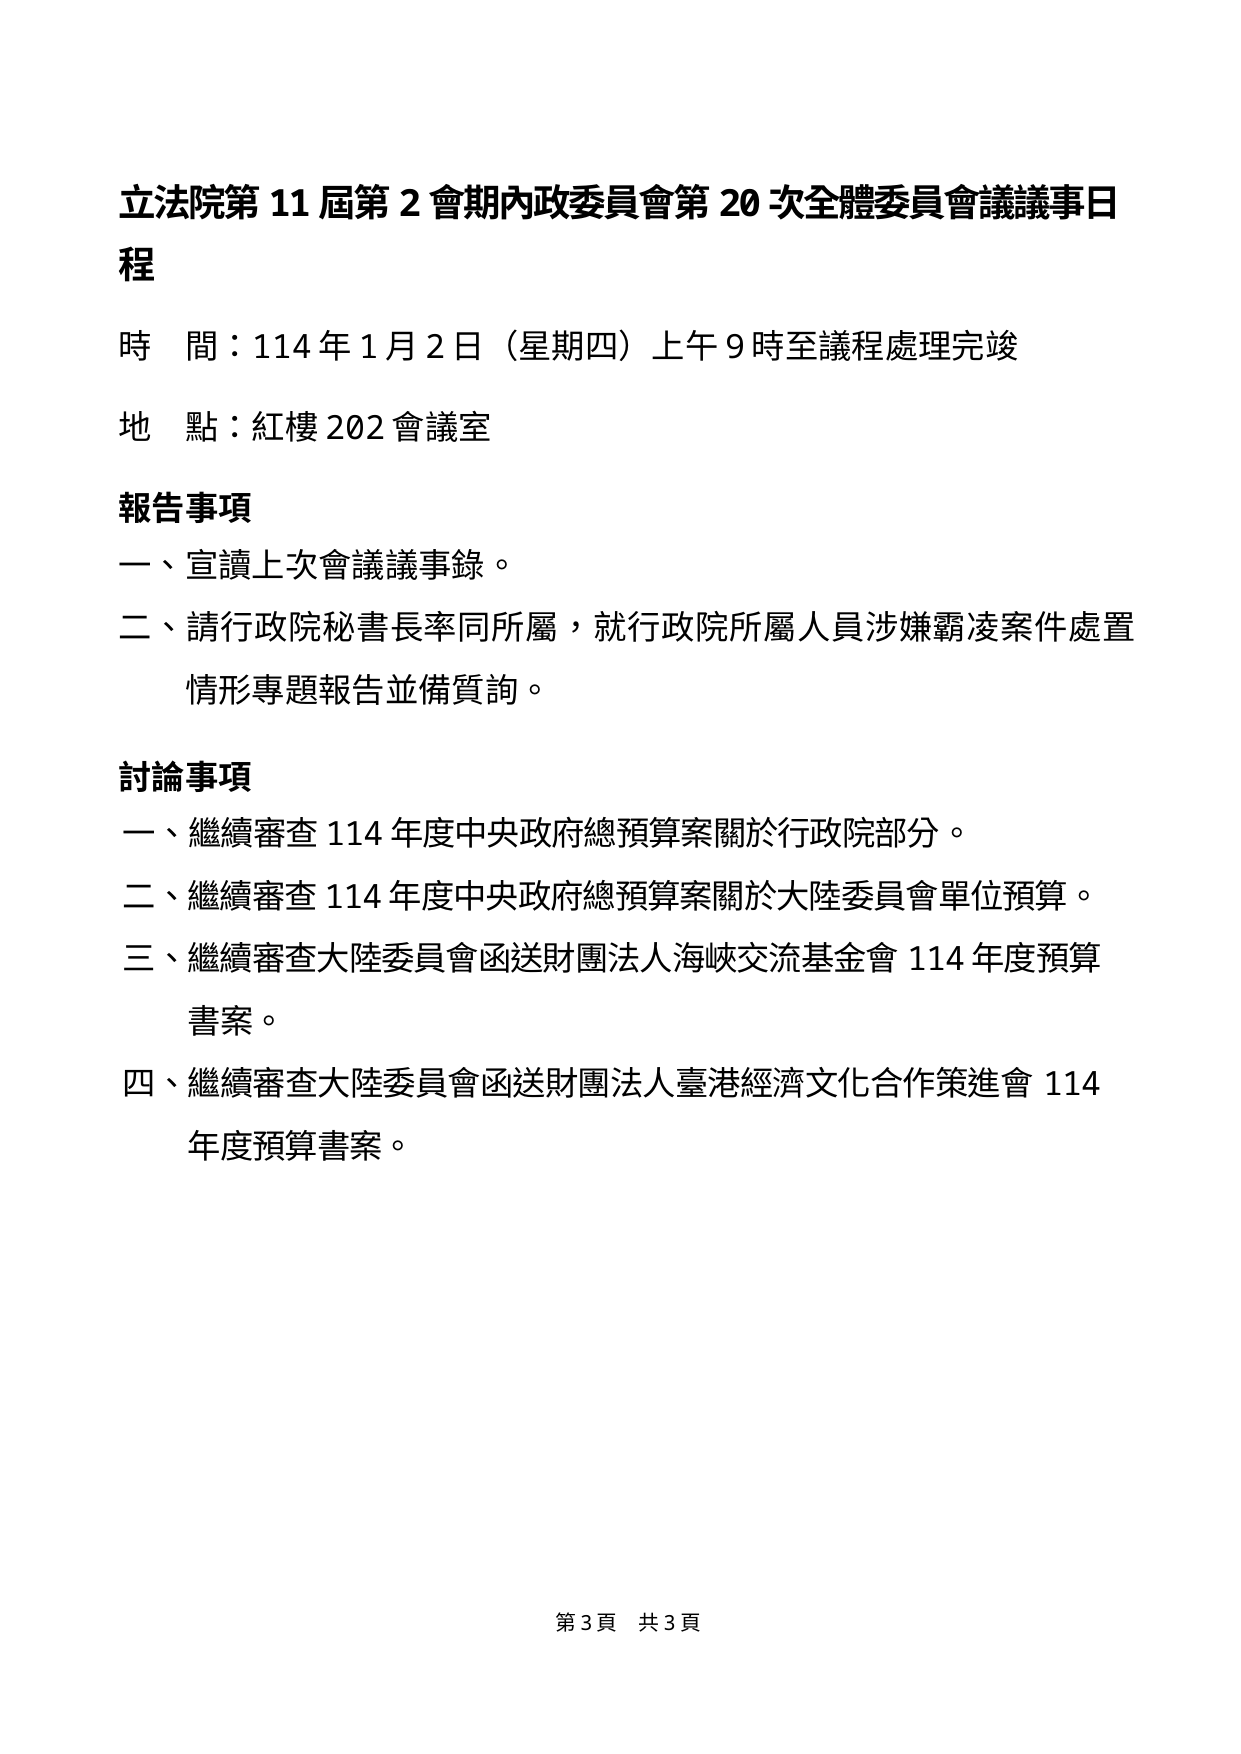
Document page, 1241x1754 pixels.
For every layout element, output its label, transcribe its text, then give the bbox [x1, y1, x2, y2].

text 時 間：114年1月2日（星期四）上午9時至議程處理完竣 [118, 302, 1107, 364]
text 三、繼續審查大陸委員會函送財團法人海峽交流基金會114年度預算書案。 [123, 921, 1102, 1046]
text 討論事項 [118, 733, 1107, 796]
text 報告事項 [118, 464, 1107, 527]
text 地 點：紅樓202會議室 [118, 383, 1107, 446]
text 四、繼續審查大陸委員會函送財團法人臺港經濟文化合作策進會114年度預算書案。 [123, 1046, 1102, 1171]
text 二、繼續審查114年度中央政府總預算案關於大陸委員會單位預算。 [123, 858, 1102, 921]
text 立法院第11屆第2會期內政委員會第20次全體委員會議議事日程 [118, 158, 1130, 283]
text 一、繼續審查114年度中央政府總預算案關於行政院部分。 [123, 796, 1102, 858]
text 二、請行政院秘書長率同所屬，就行政院所屬人員涉嫌霸凌案件處置情形專題報告並備質詢。 [118, 589, 1137, 714]
text 一、宣讀上次會議議事錄。 [118, 527, 1137, 589]
